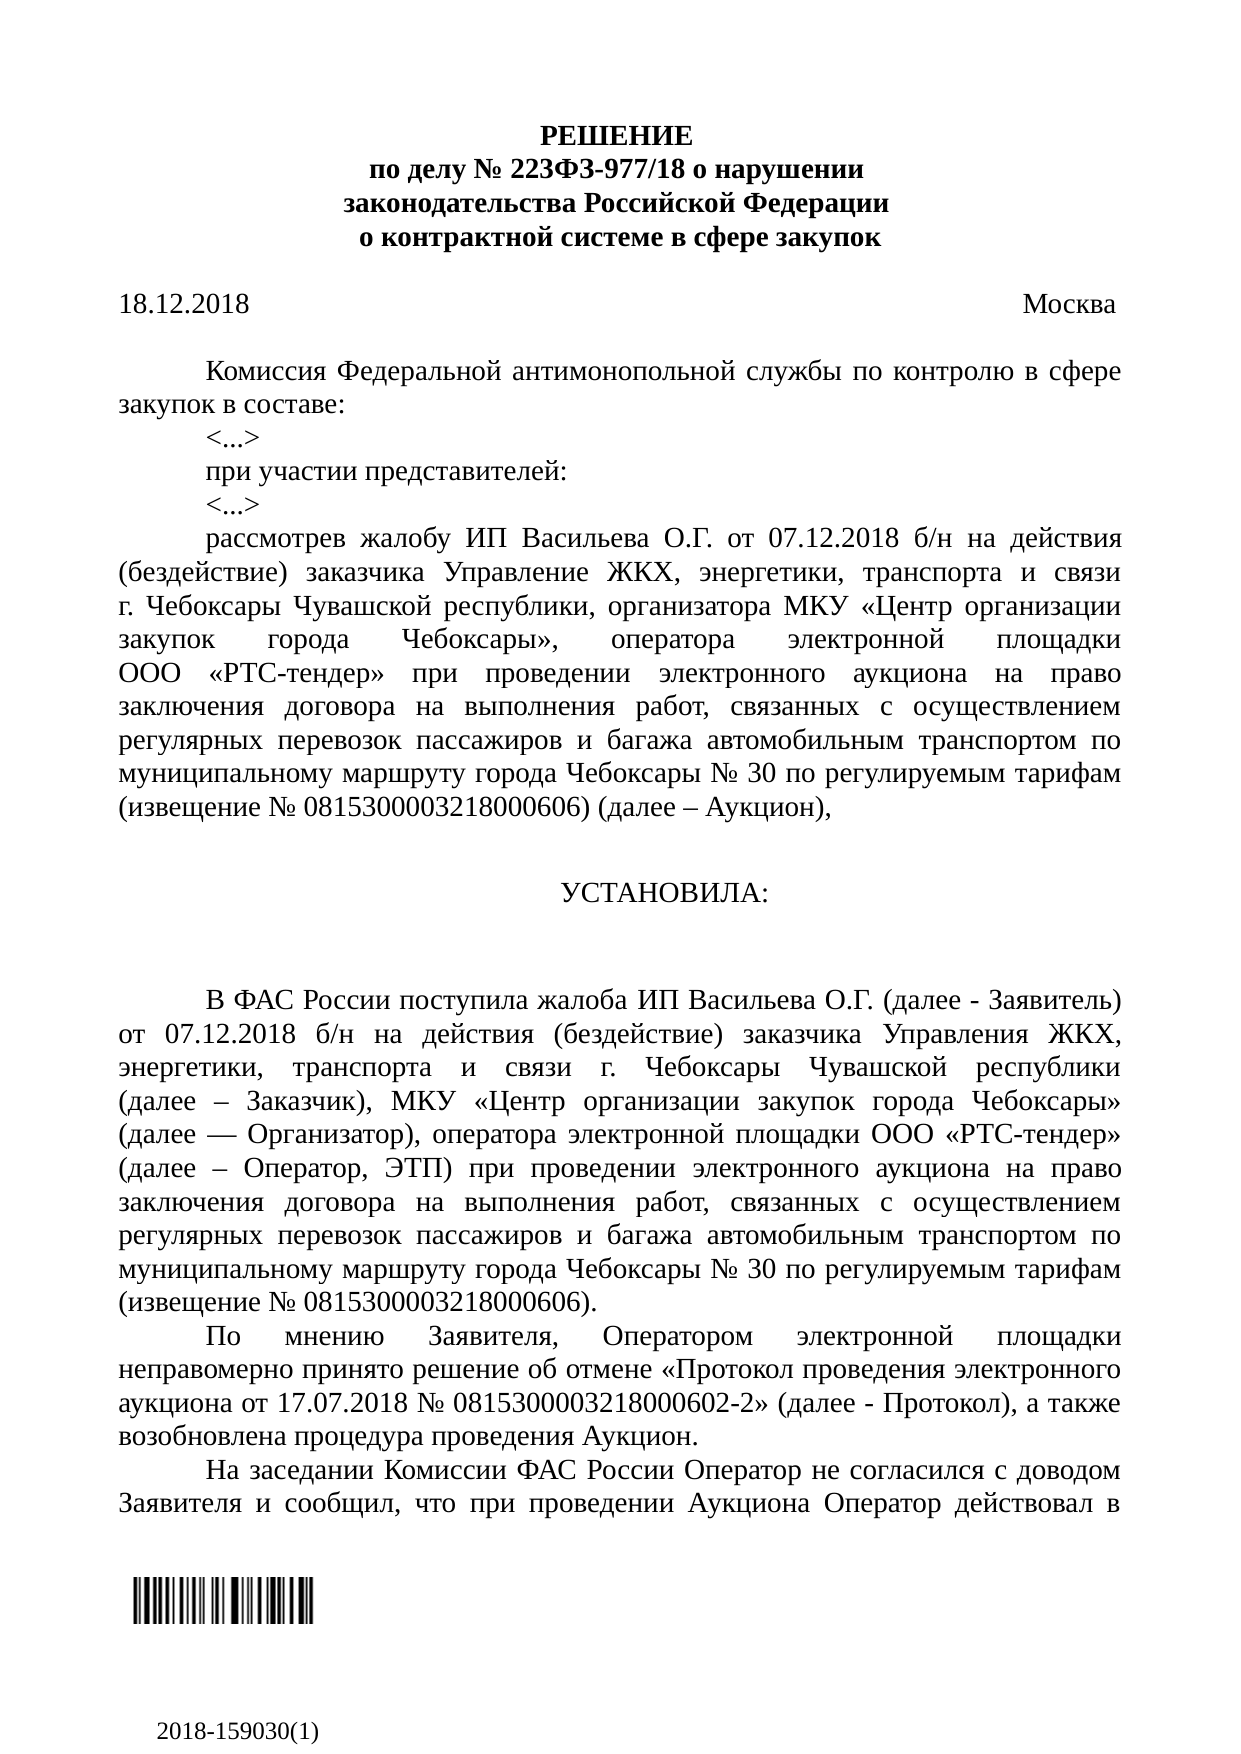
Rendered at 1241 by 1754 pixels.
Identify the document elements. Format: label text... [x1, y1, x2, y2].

picture [118, 1577, 331, 1624]
text рассмотрев жалобу ИП Васильева О.Г. от 07.12.2018 б/н на действия (бездействие) заказчика Управление ЖКХ, энергетики, транспорта и связи г. Чебоксары Чувашской республики, организатора МКУ «Центр организации закупок города Чебоксары», оператора электронной площадки ООО «РТС-тендер» при проведении электронного аукциона на право заключения договора на выполнения работ, связанных с осуществлением регулярных перевозок пассажиров и багажа автомобильным транспортом по муниципальному маршруту города Чебоксары № 30 по регулируемым тарифам (извещение № 0815300003218000606) (далее – Аукцион), [118, 521, 1122, 822]
text законодательства Российской Федерации [118, 185, 1122, 219]
text РЕШЕНИЕ [118, 118, 1122, 152]
text Комиссия Федеральной антимонопольной службы по контролю в сфере закупок в составе: [118, 353, 1122, 420]
text На заседании Комиссии ФАС России Оператор не согласился с доводом Заявителя и сообщил, что при проведении Аукциона Оператор действовал в [118, 1452, 1122, 1519]
text По мнению Заявителя, Оператором электронной площадки неправомерно принято решение об отмене «Протокол проведения электронного аукциона от 17.07.2018 № 0815300003218000602-2» (далее - Протокол), а также возобновлена процедура проведения Аукцион. [118, 1318, 1122, 1452]
text 18.12.2018 Москва [118, 286, 1122, 319]
text о контрактной системе в сфере закупок [118, 219, 1122, 252]
text по делу № 223ФЗ-977/18 о нарушении [118, 152, 1122, 185]
text <...> [118, 487, 1122, 521]
text В ФАС России поступила жалоба ИП Васильева О.Г. (далее - Заявитель) от 07.12.2018 б/н на действия (бездействие) заказчика Управления ЖКХ, энергетики, транспорта и связи г. Чебоксары Чувашской республики (далее – Заказчик), МКУ «Центр организации закупок города Чебоксары» (далее — Организатор), оператора электронной площадки ООО «РТС-тендер» (далее – Оператор, ЭТП) при проведении электронного аукциона на право заключения договора на выполнения работ, связанных с осуществлением регулярных перевозок пассажиров и багажа автомобильным транспортом по муниципальному маршруту города Чебоксары № 30 по регулируемым тарифам (извещение № 0815300003218000606). [118, 982, 1122, 1318]
text при участии представителей: [118, 453, 1122, 487]
text <...> [118, 420, 1122, 453]
text УСТАНОВИЛА: [118, 876, 1122, 909]
